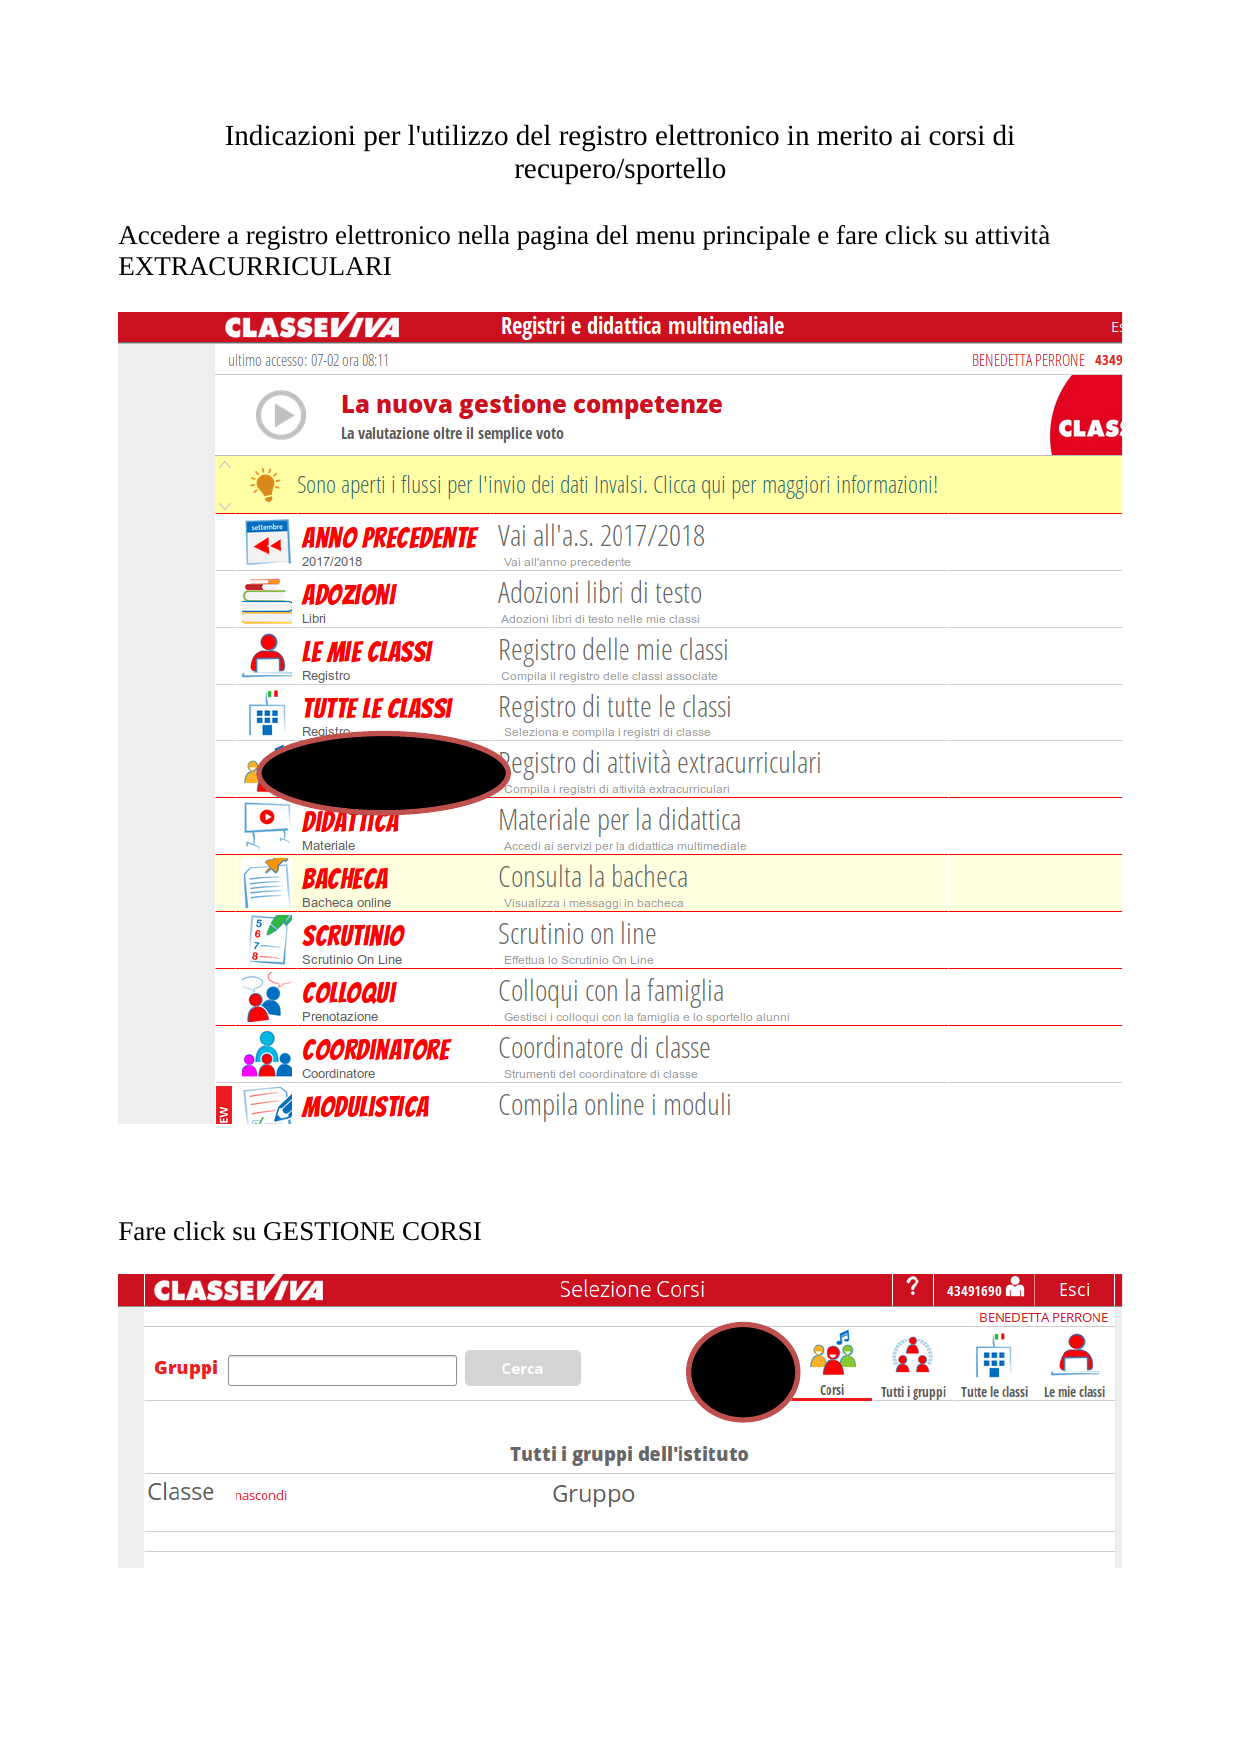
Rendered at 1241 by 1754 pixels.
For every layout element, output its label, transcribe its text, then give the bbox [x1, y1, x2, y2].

text Accedere a registro elettronico nella pagina del menu principale e fare click su attività EXTRACURRICULARI [118, 219, 1122, 281]
text Fare click su GESTIONE CORSI [118, 1215, 1122, 1246]
text Indicazioni per l'utilizzo del registro elettronico in merito ai corsi di recupero/sportello [118, 118, 1122, 185]
